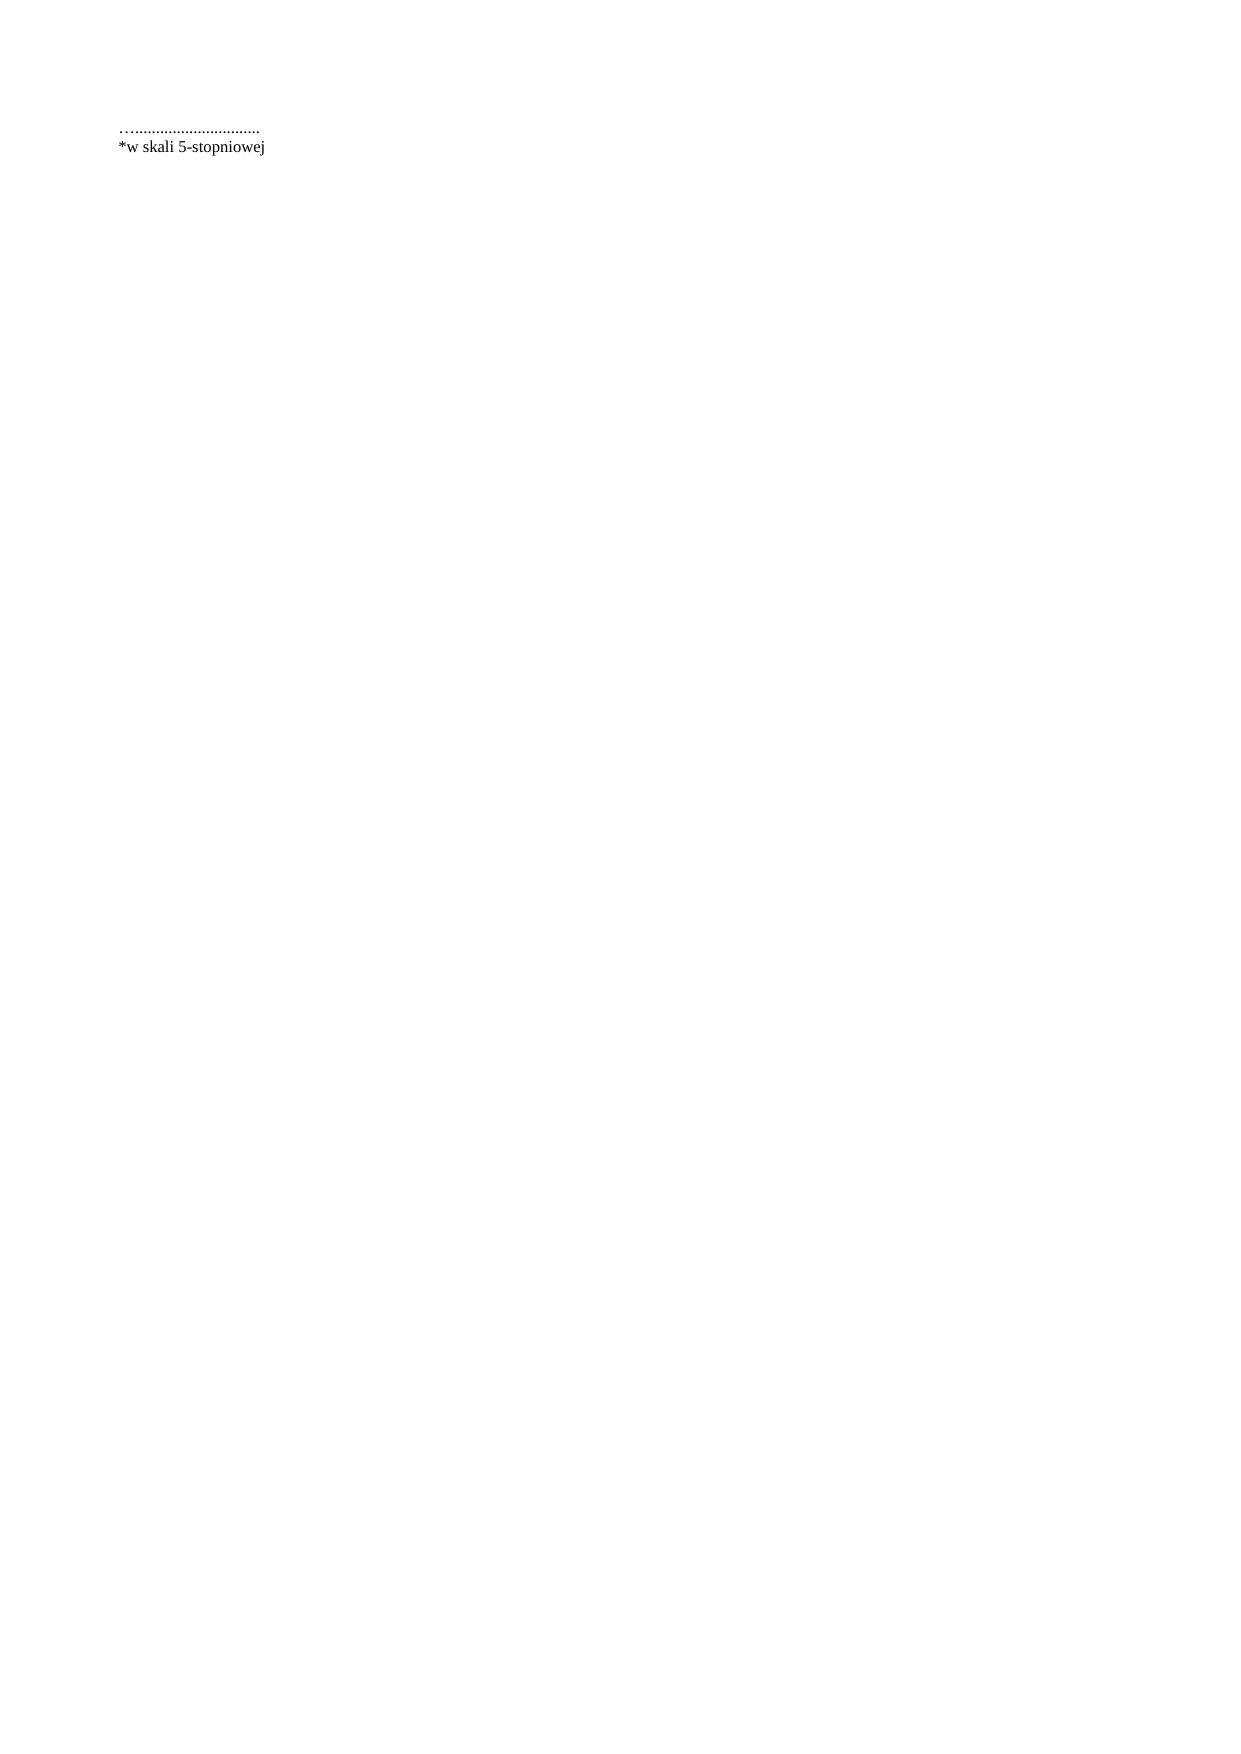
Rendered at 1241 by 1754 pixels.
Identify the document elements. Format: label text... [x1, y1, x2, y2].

text ….............................. [118, 118, 1122, 137]
text *w skali 5-stopniowej [118, 137, 1122, 156]
